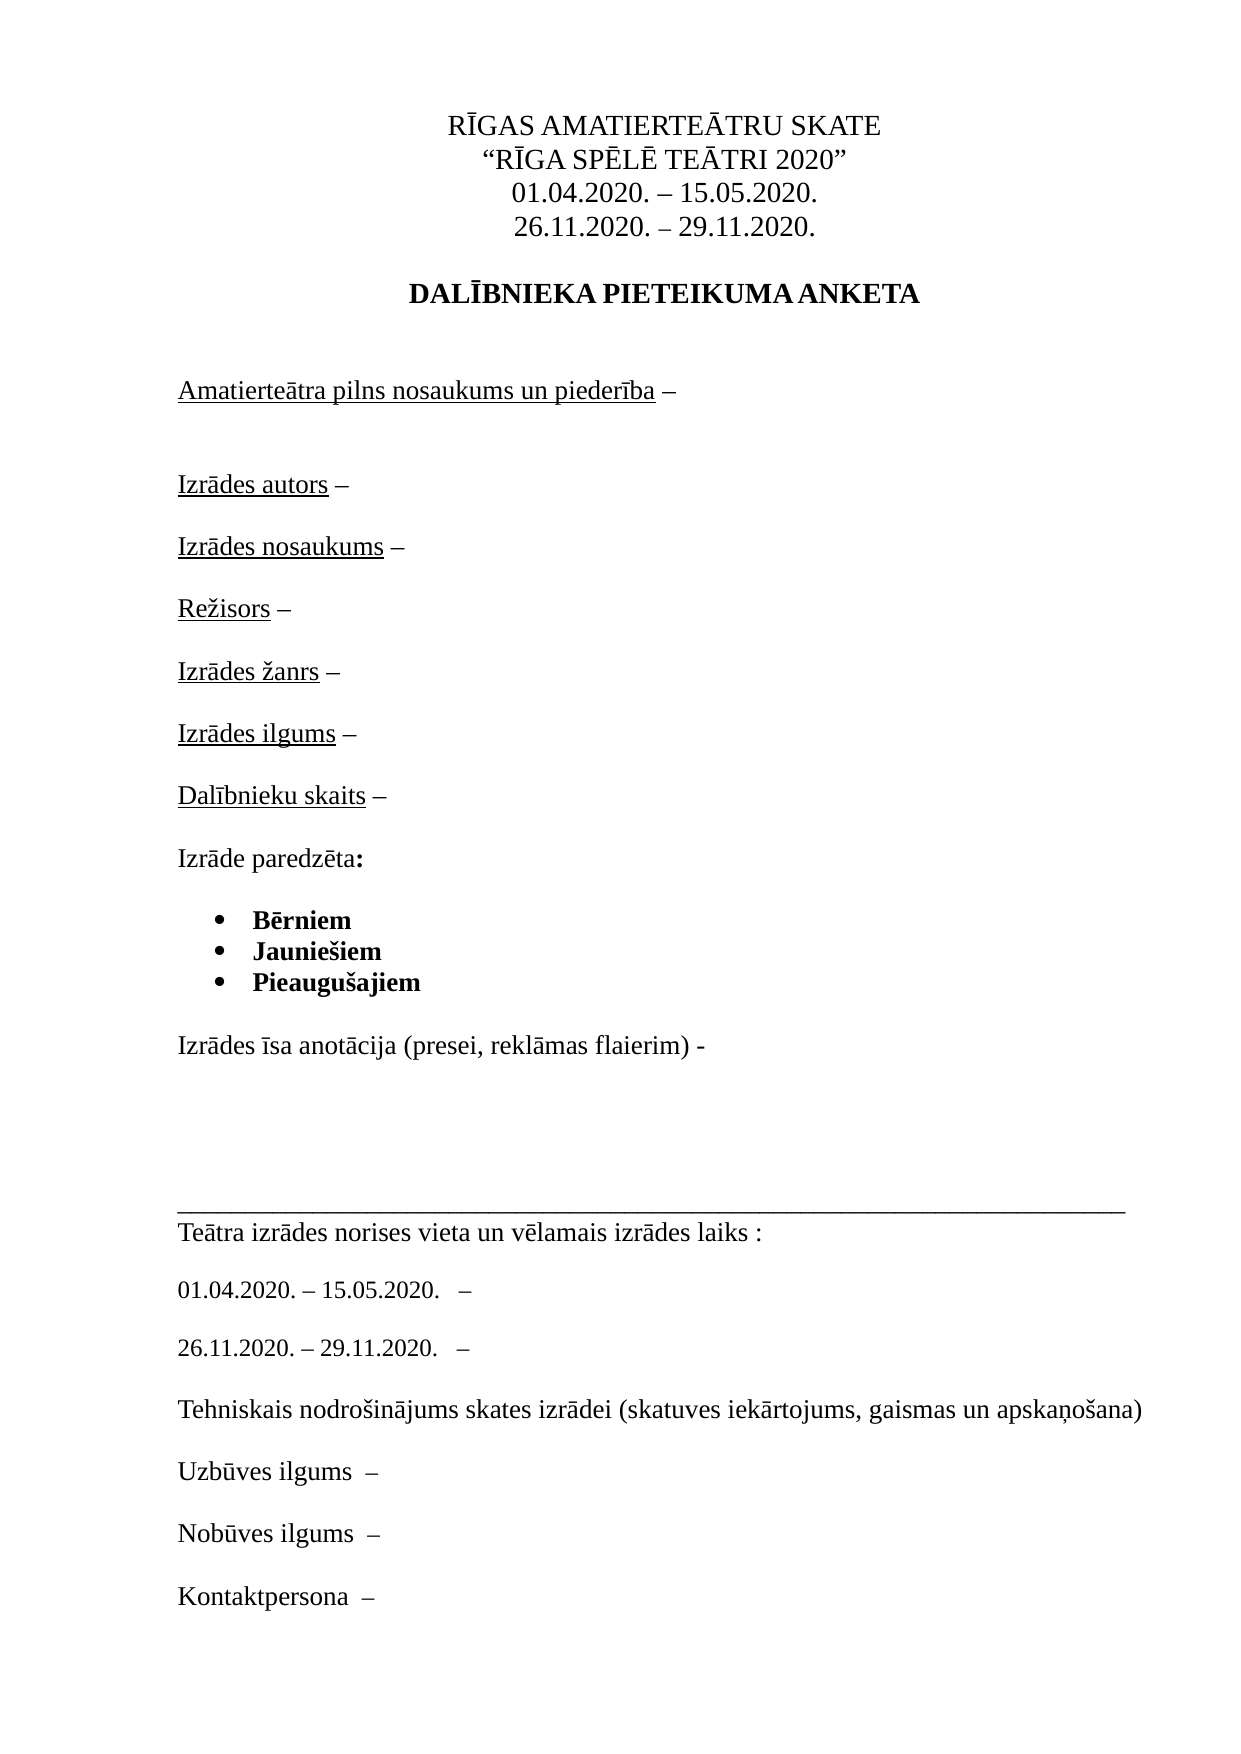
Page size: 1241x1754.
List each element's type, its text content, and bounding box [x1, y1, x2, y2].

text 26.11.2020. – 29.11.2020. [177, 209, 1152, 243]
text Amatierteātra pilns nosaukums un piederība – [177, 374, 1152, 406]
text Tehniskais nodrošinājums skates izrādei (skatuves iekārtojums, gaismas un apskaņošana) [177, 1393, 1152, 1424]
text Režisors – [177, 592, 1152, 624]
text Izrāde paredzēta: [177, 842, 1152, 873]
text Uzbūves ilgums – [177, 1455, 1152, 1486]
text Izrādes žanrs – [177, 655, 1152, 686]
text 01.04.2020. – 15.05.2020. – [177, 1276, 1152, 1304]
list Bērniem [215, 904, 1152, 935]
text Dalībnieku skaits – [177, 779, 1152, 811]
text Teātra izrādes norises vieta un vēlamais izrādes laiks : [177, 1216, 1152, 1247]
list Pieaugušajiem [215, 966, 1152, 998]
text Izrādes nosaukums – [177, 530, 1152, 561]
text Nobūves ilgums – [177, 1518, 1152, 1549]
text DALĪBNIEKA PIETEIKUMA ANKETA [177, 276, 1152, 310]
text Izrādes ilgums – [177, 717, 1152, 748]
text 01.04.2020. – 15.05.2020. [177, 176, 1152, 209]
text Kontaktpersona – [177, 1580, 1152, 1611]
text Izrādes īsa anotācija (presei, reklāmas flaierim) - [177, 1029, 1152, 1060]
text Izrādes autors – [177, 468, 1152, 499]
text “RĪGA SPĒLĒ TEĀTRI 2020” [177, 142, 1152, 176]
text ______________________________________________________________________ [177, 1184, 1152, 1216]
text 26.11.2020. – 29.11.2020. – [177, 1333, 1152, 1362]
text RĪGAS AMATIERTEĀTRU SKATE [177, 108, 1152, 142]
list Jauniešiem [215, 935, 1152, 966]
